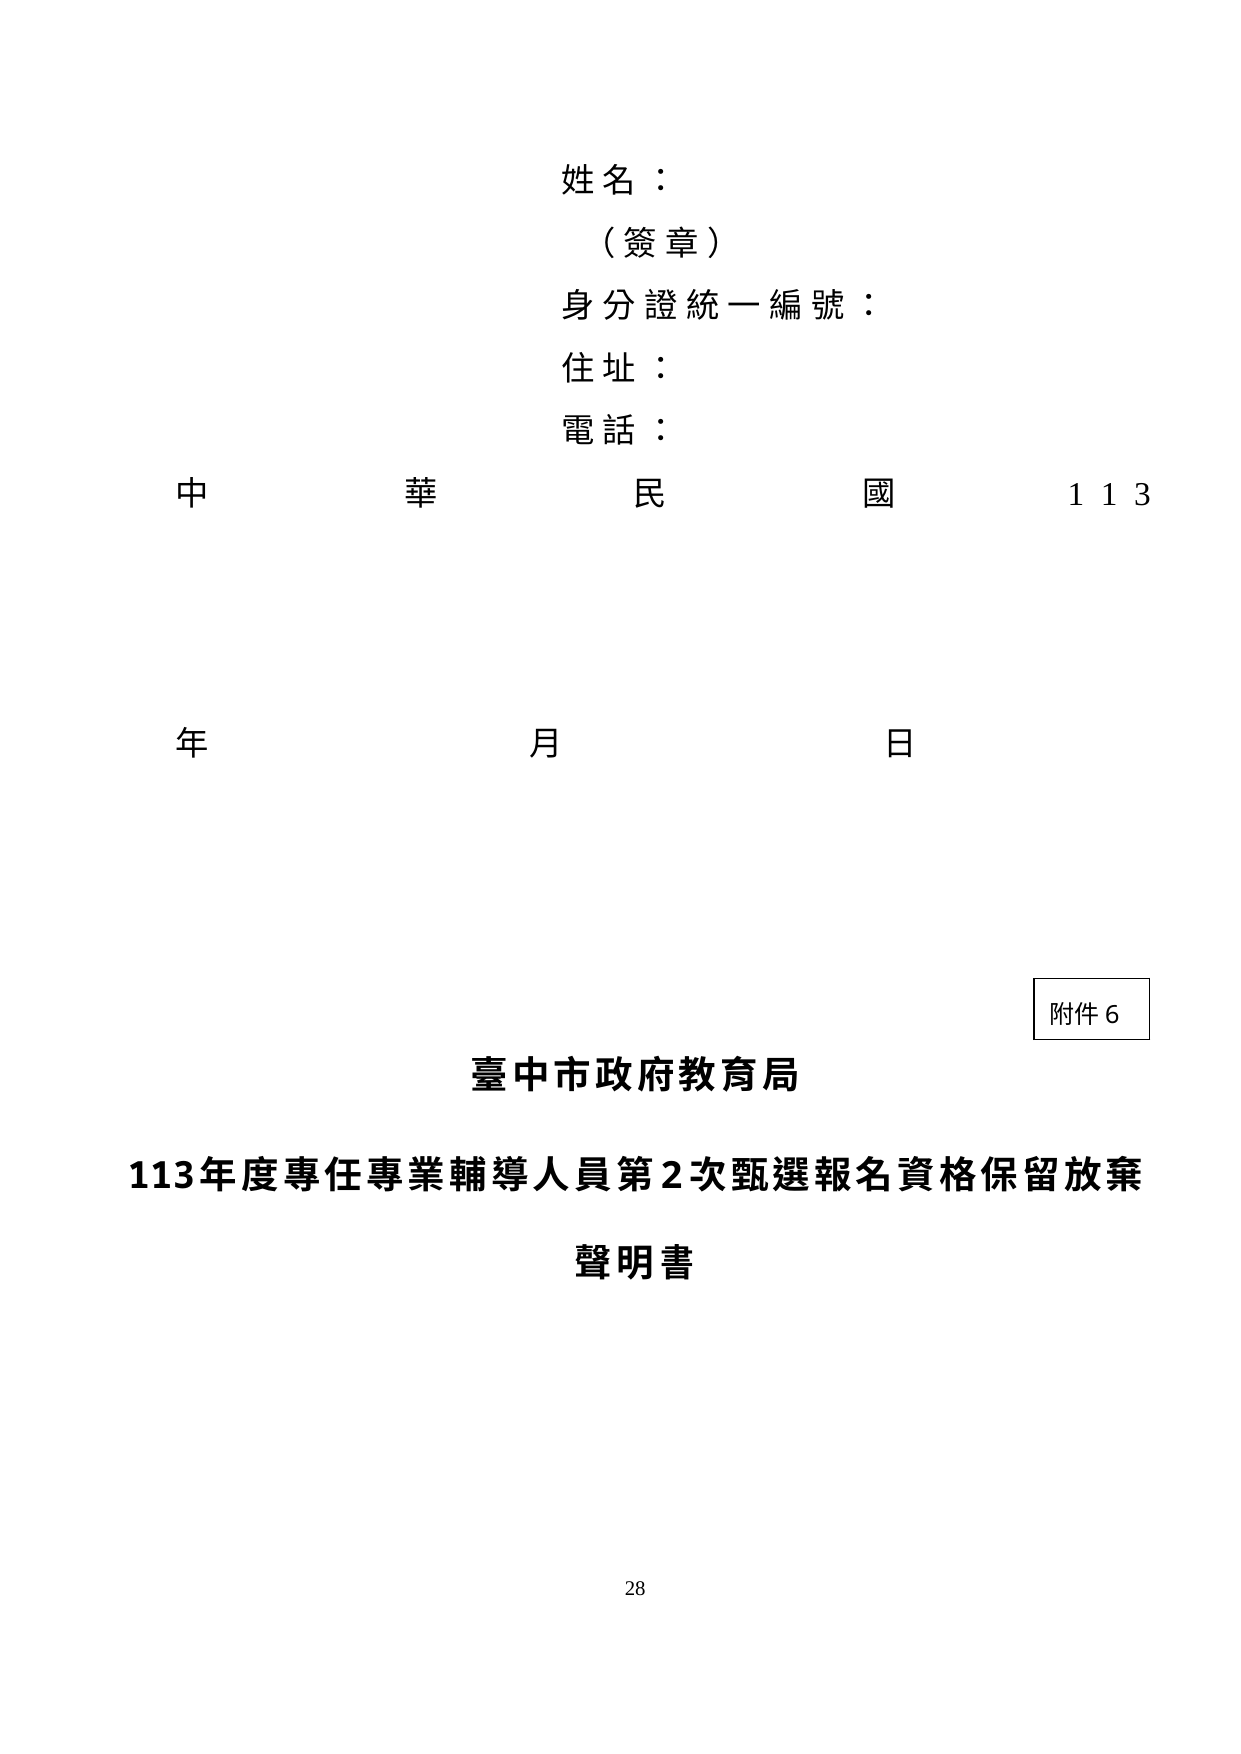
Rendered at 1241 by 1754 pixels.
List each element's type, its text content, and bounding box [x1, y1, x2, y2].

text [1035, 979, 1149, 1039]
text 身分證統一編號： [119, 261, 1151, 324]
text 113年度專任專業輔導人員第2次甄選報名資格保留放棄聲明書 [119, 1093, 1151, 1281]
text 姓名： （簽章） [551, 136, 1151, 261]
text 住址： [551, 324, 1151, 386]
text 臺中市政府教育局 [119, 1031, 1151, 1093]
text 電話： [551, 386, 1151, 449]
text 附件6 [1049, 987, 1134, 1031]
text 中 華 民 國 1 1 3 年 月 日 [169, 449, 1151, 761]
